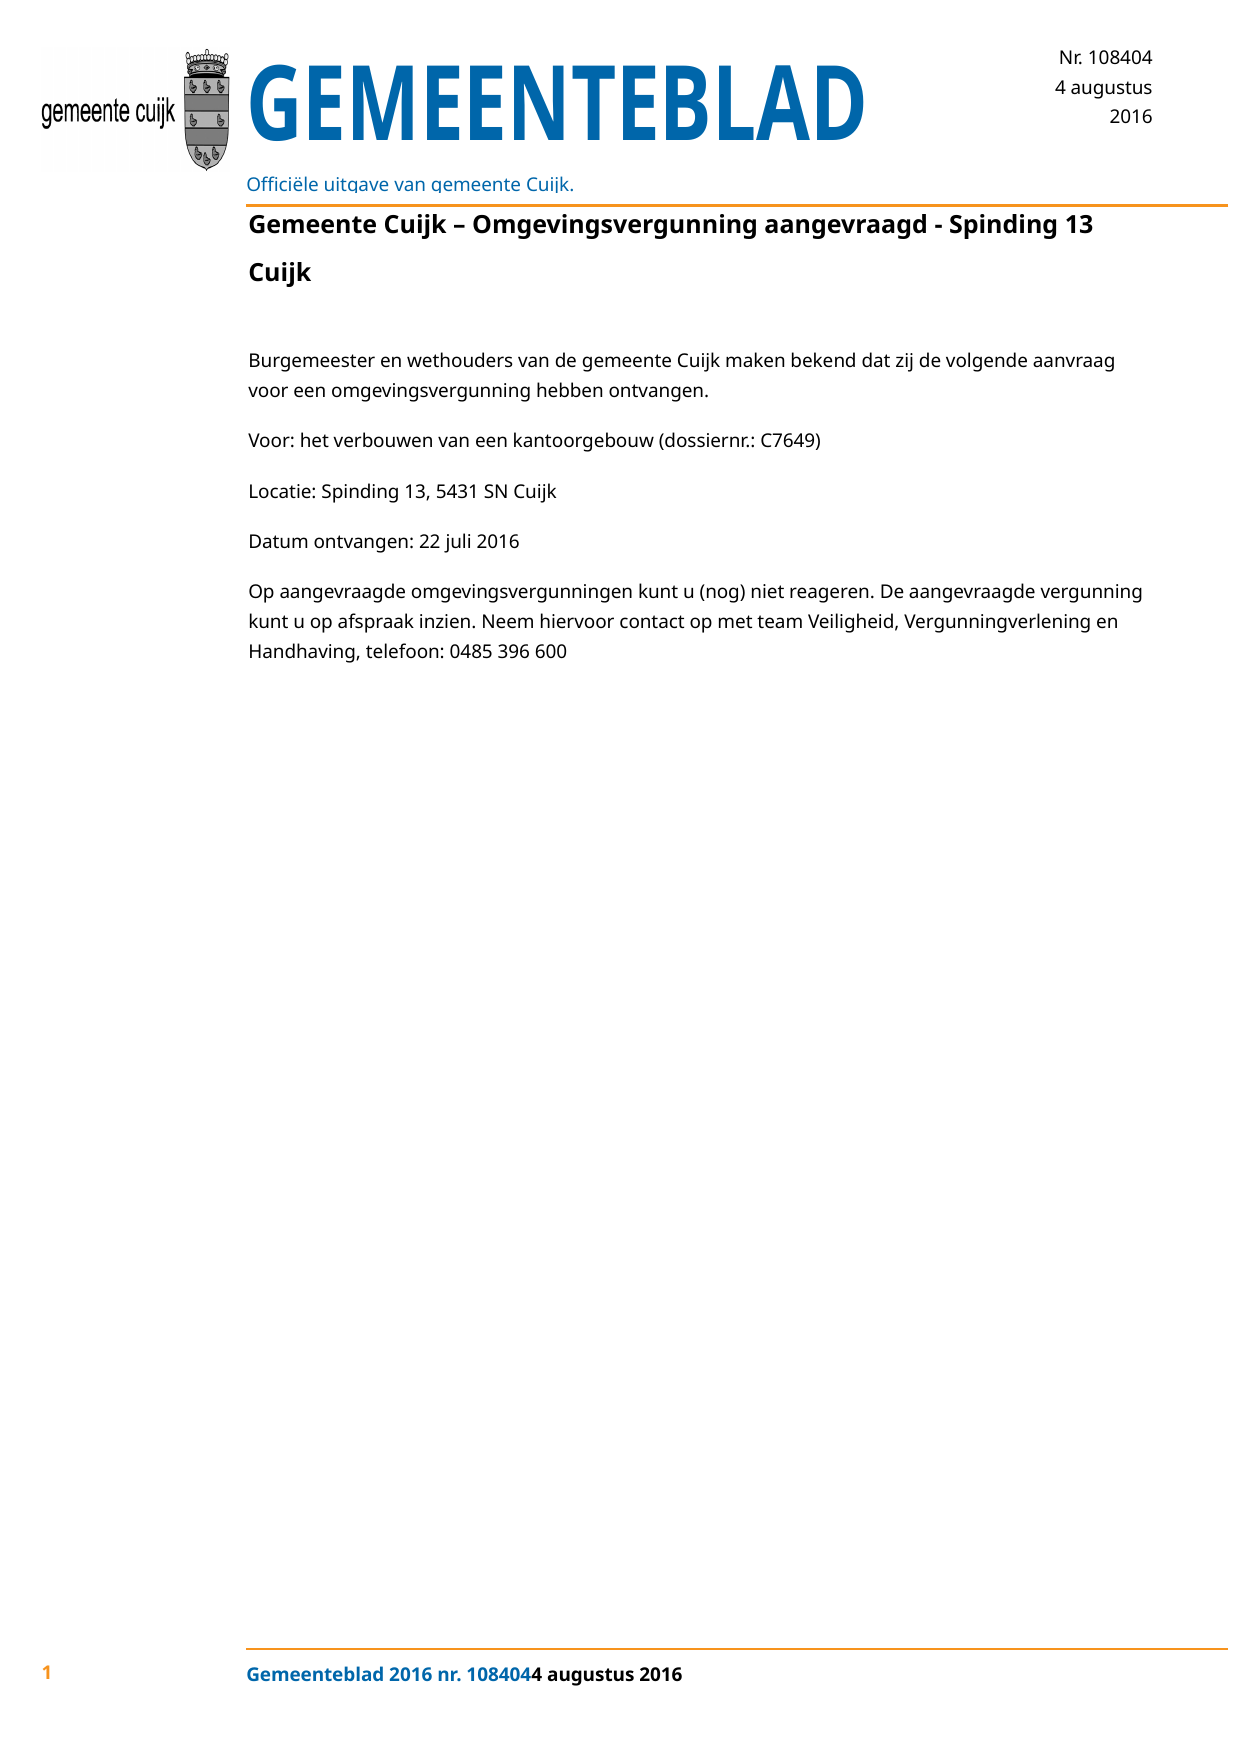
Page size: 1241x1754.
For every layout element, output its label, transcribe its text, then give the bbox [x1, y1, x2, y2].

picture [41, 47, 231, 172]
text Burgemeester en wethouders van de gemeente Cuijk maken bekend dat zij de volgende aanvraag voor een omgevingsvergunning hebben ontvangen. [248, 347, 1152, 403]
text Datum ontvangen: 22 juli 2016 [248, 528, 1152, 554]
text Op aangevraagde omgevingsvergunningen kunt u (nog) niet reageren. De aangevraagde vergunning kunt u op afspraak inzien. Neem hiervoor contact op met team Veiligheid, Vergunningverlening en Handhaving, telefoon: 0485 396 600 [248, 579, 1152, 664]
text Voor: het verbouwen van een kantoorgebouw (dossiernr.: C7649) [248, 427, 1152, 453]
text Gemeente Cuijk – Omgevingsvergunning aangevraagd - Spinding 13 Cuijk [248, 207, 1152, 288]
text Locatie: Spinding 13, 5431 SN Cuijk [248, 478, 1152, 504]
